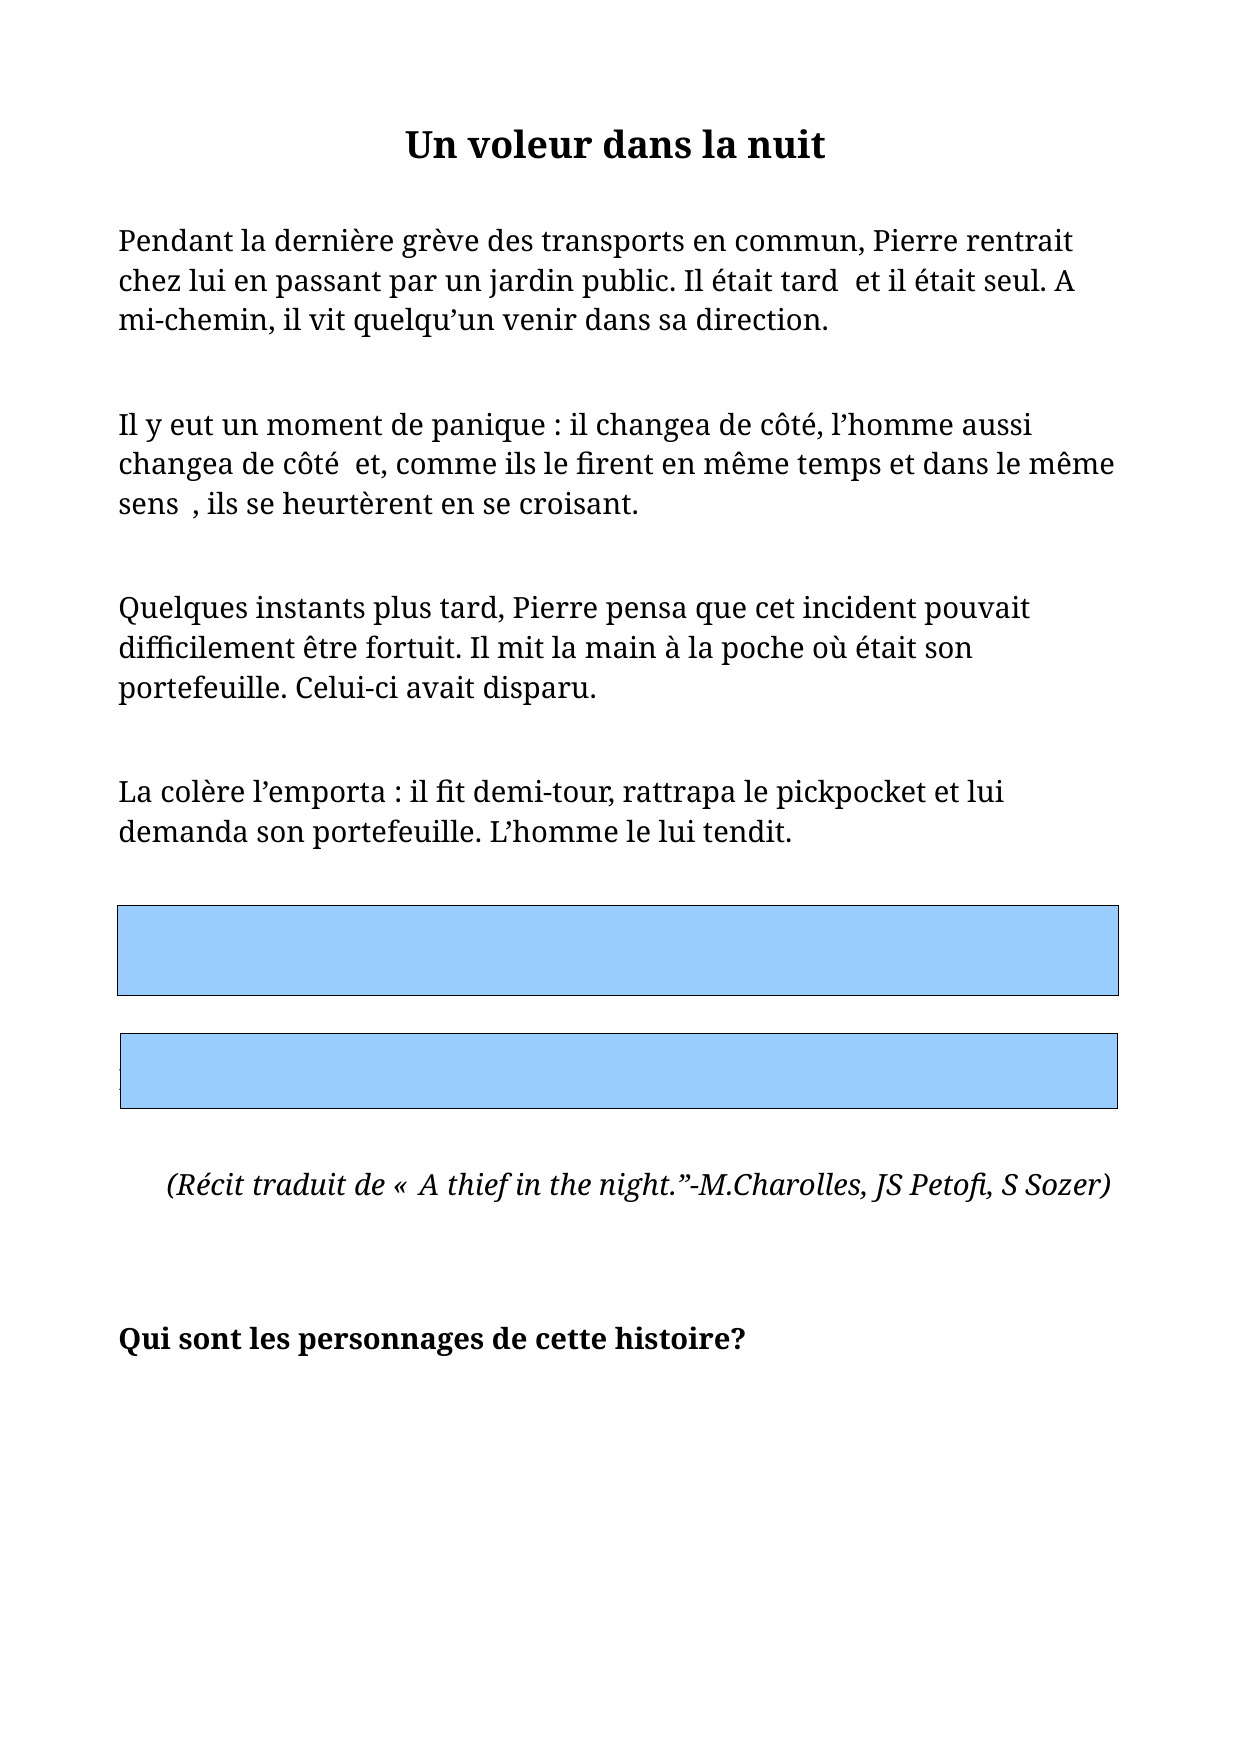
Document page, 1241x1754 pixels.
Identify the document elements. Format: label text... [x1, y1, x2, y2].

text Pendant la dernière grève des transports en commun, Pierre rentrait chez lui en passant par un jardin public. Il était tard, et il était seul. A mi-chemin, il vit quelqu’un venir dans sa direction. [118, 220, 1122, 339]
text Un voleur dans la nuit [118, 118, 1122, 169]
text (Récit traduit de « A thief in the night.”-M.Charolles, JS Petofi, S Sozer) [118, 1164, 1122, 1204]
text Quelques instants plus tard, Pierre pensa que cet incident pouvait difficilement être fortuit. Il mit la main à la poche où était son portefeuille. Celui-ci avait disparu. [118, 588, 1122, 707]
text Il y eut un moment de panique : il changea de côté, l’homme aussi changea de côté, et, comme ils le firent en même temps et dans le même senss, ils se heurtèrent en se croisant. [118, 404, 1122, 523]
text La colère l’emporta : il fit demi-tour, rattrapa le pickpocket et lui demanda son portefeuille. L’homme le lui tendit. [118, 771, 1122, 851]
text Qui sont les personnages de cette histoire? [118, 1318, 1122, 1358]
